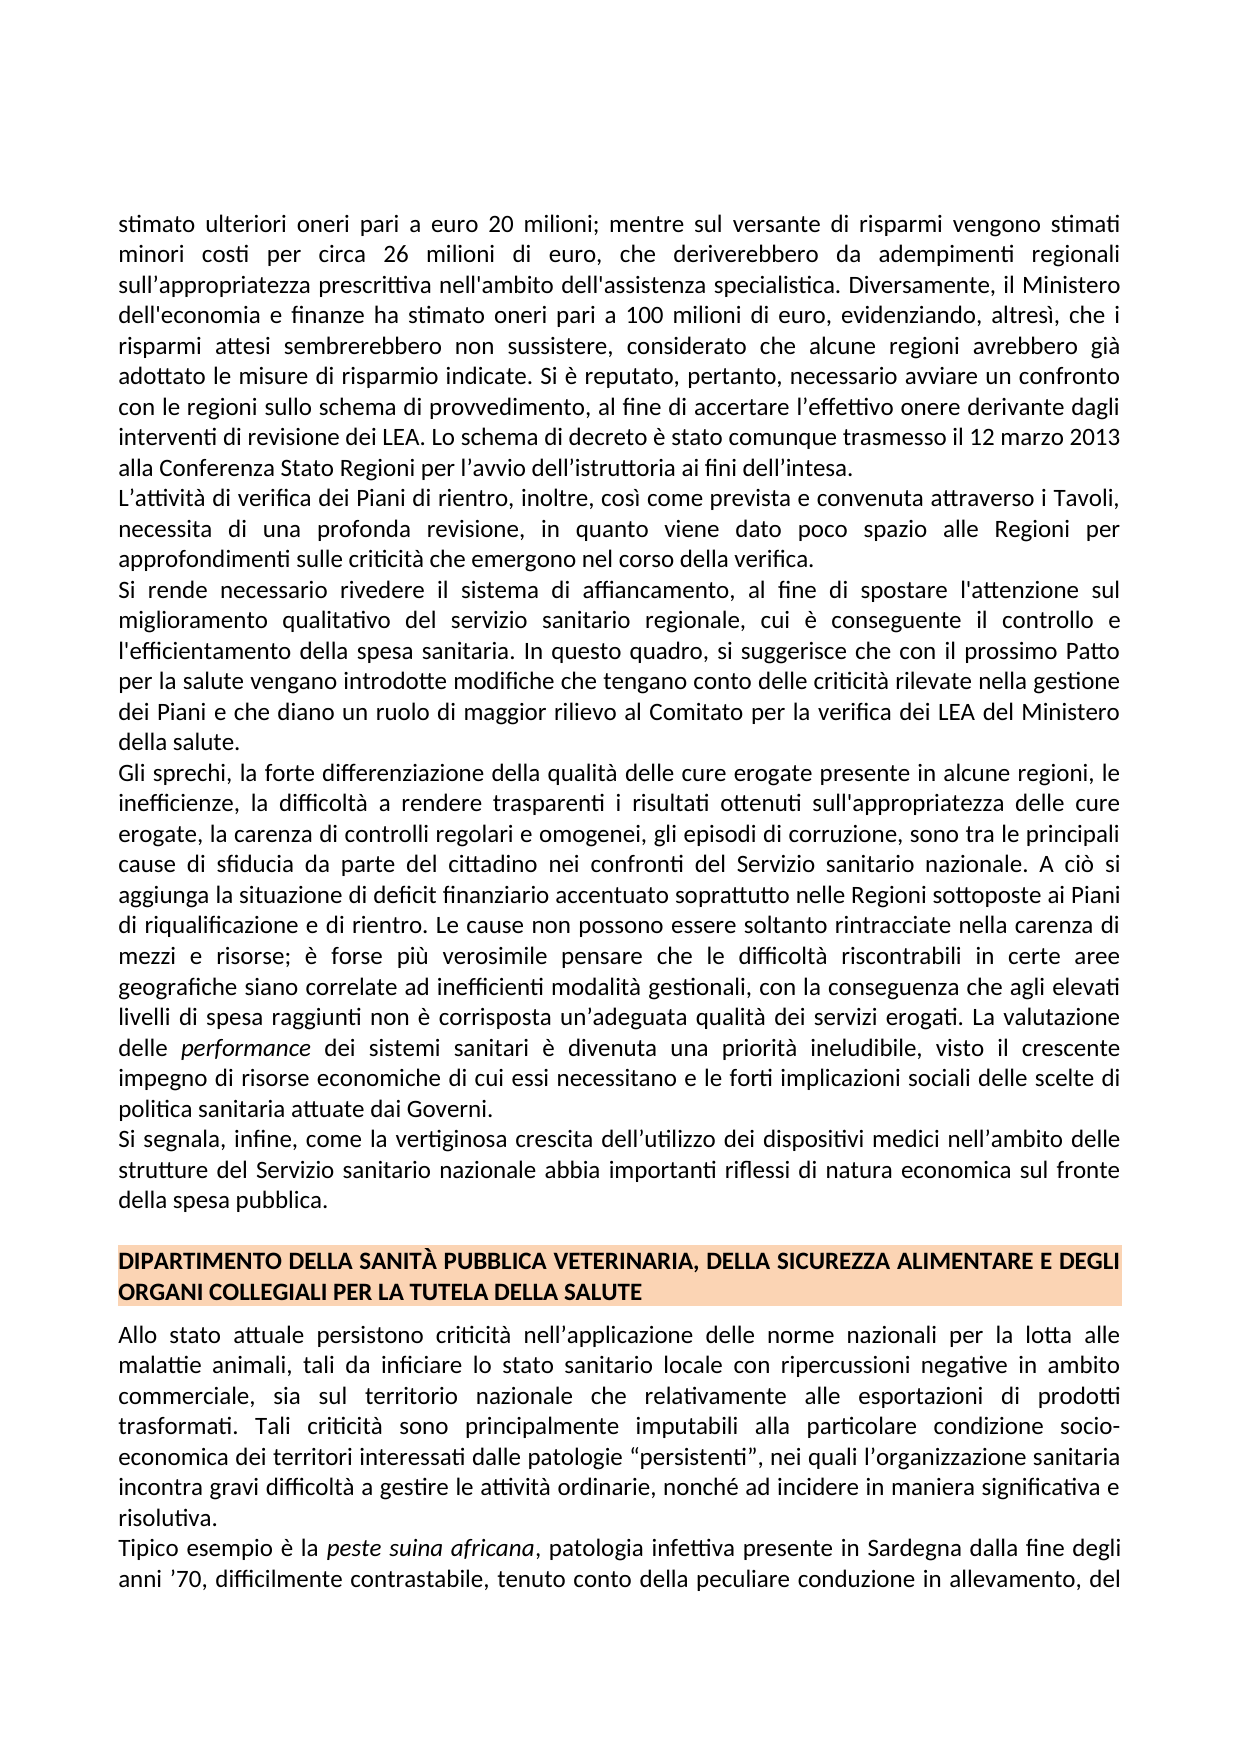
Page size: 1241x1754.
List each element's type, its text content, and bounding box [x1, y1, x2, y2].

text DIPARTIMENTO DELLA SANITÀ PUBBLICA VETERINARIA, DELLA SICUREZZA ALIMENTARE E DEGLI ORGANI COLLEGIALI PER LA TUTELA DELLA SALUTE [118, 1245, 1122, 1306]
text Si rende necessario rivedere il sistema di affiancamento, al fine di spostare l'attenzione sul miglioramento qualitativo del servizio sanitario regionale, cui è conseguente il controllo e l'efficientamento della spesa sanitaria. In questo quadro, si suggerisce che con il prossimo Patto per la salute vengano introdotte modifiche che tengano conto delle criticità rilevate nella gestione dei Piani e che diano un ruolo di maggior rilievo al Comitato per la verifica dei LEA del Ministero della salute. [118, 574, 1122, 757]
text Si segnala, infine, come la vertiginosa crescita dell’utilizzo dei dispositivi medici nell’ambito delle strutture del Servizio sanitario nazionale abbia importanti riflessi di natura economica sul fronte della spesa pubblica. [118, 1123, 1122, 1215]
text Allo stato attuale persistono criticità nell’applicazione delle norme nazionali per la lotta alle malattie animali, tali da inficiare lo stato sanitario locale con ripercussioni negative in ambito commerciale, sia sul territorio nazionale che relativamente alle esportazioni di prodotti trasformati. Tali criticità sono principalmente imputabili alla particolare condizione socio-economica dei territori interessati dalle patologie “persistenti”, nei quali l’organizzazione sanitaria incontra gravi difficoltà a gestire le attività ordinarie, nonché ad incidere in maniera significativa e risolutiva. [118, 1319, 1122, 1533]
text L’attività di verifica dei Piani di rientro, inoltre, così come prevista e convenuta attraverso i Tavoli, necessita di una profonda revisione, in quanto viene dato poco spazio alle Regioni per approfondimenti sulle criticità che emergono nel corso della verifica. [118, 482, 1122, 574]
text Tipico esempio è la peste suina africana, patologia infettiva presente in Sardegna dalla fine degli anni ’70, difficilmente contrastabile, tenuto conto della peculiare conduzione in allevamento, del [118, 1533, 1122, 1594]
text Gli sprechi, la forte differenziazione della qualità delle cure erogate presente in alcune regioni, le inefficienze, la difficoltà a rendere trasparenti i risultati ottenuti sull'appropriatezza delle cure erogate, la carenza di controlli regolari e omogenei, gli episodi di corruzione, sono tra le principali cause di sfiducia da parte del cittadino nei confronti del Servizio sanitario nazionale. A ciò si aggiunga la situazione di deficit finanziario accentuato soprattutto nelle Regioni sottoposte ai Piani di riqualificazione e di rientro. Le cause non possono essere soltanto rintracciate nella carenza di mezzi e risorse; è forse più verosimile pensare che le difficoltà riscontrabili in certe aree geografiche siano correlate ad inefficienti modalità gestionali, con la conseguenza che agli elevati livelli di spesa raggiunti non è corrisposta un’adeguata qualità dei servizi erogati. La valutazione delle performance dei sistemi sanitari è divenuta una priorità ineludibile, visto il crescente impegno di risorse economiche di cui essi necessitano e le forti implicazioni sociali delle scelte di politica sanitaria attuate dai Governi. [118, 757, 1122, 1123]
text stimato ulteriori oneri pari a euro 20 milioni; mentre sul versante di risparmi vengono stimati minori costi per circa 26 milioni di euro, che deriverebbero da adempimenti regionali sull’appropriatezza prescrittiva nell'ambito dell'assistenza specialistica. Diversamente, il Ministero dell'economia e finanze ha stimato oneri pari a 100 milioni di euro, evidenziando, altresì, che i risparmi attesi sembrerebbero non sussistere, considerato che alcune regioni avrebbero già adottato le misure di risparmio indicate. Si è reputato, pertanto, necessario avviare un confronto con le regioni sullo schema di provvedimento, al fine di accertare l’effettivo onere derivante dagli interventi di revisione dei LEA. Lo schema di decreto è stato comunque trasmesso il 12 marzo 2013 alla Conferenza Stato Regioni per l’avvio dell’istruttoria ai fini dell’intesa. [118, 208, 1122, 482]
